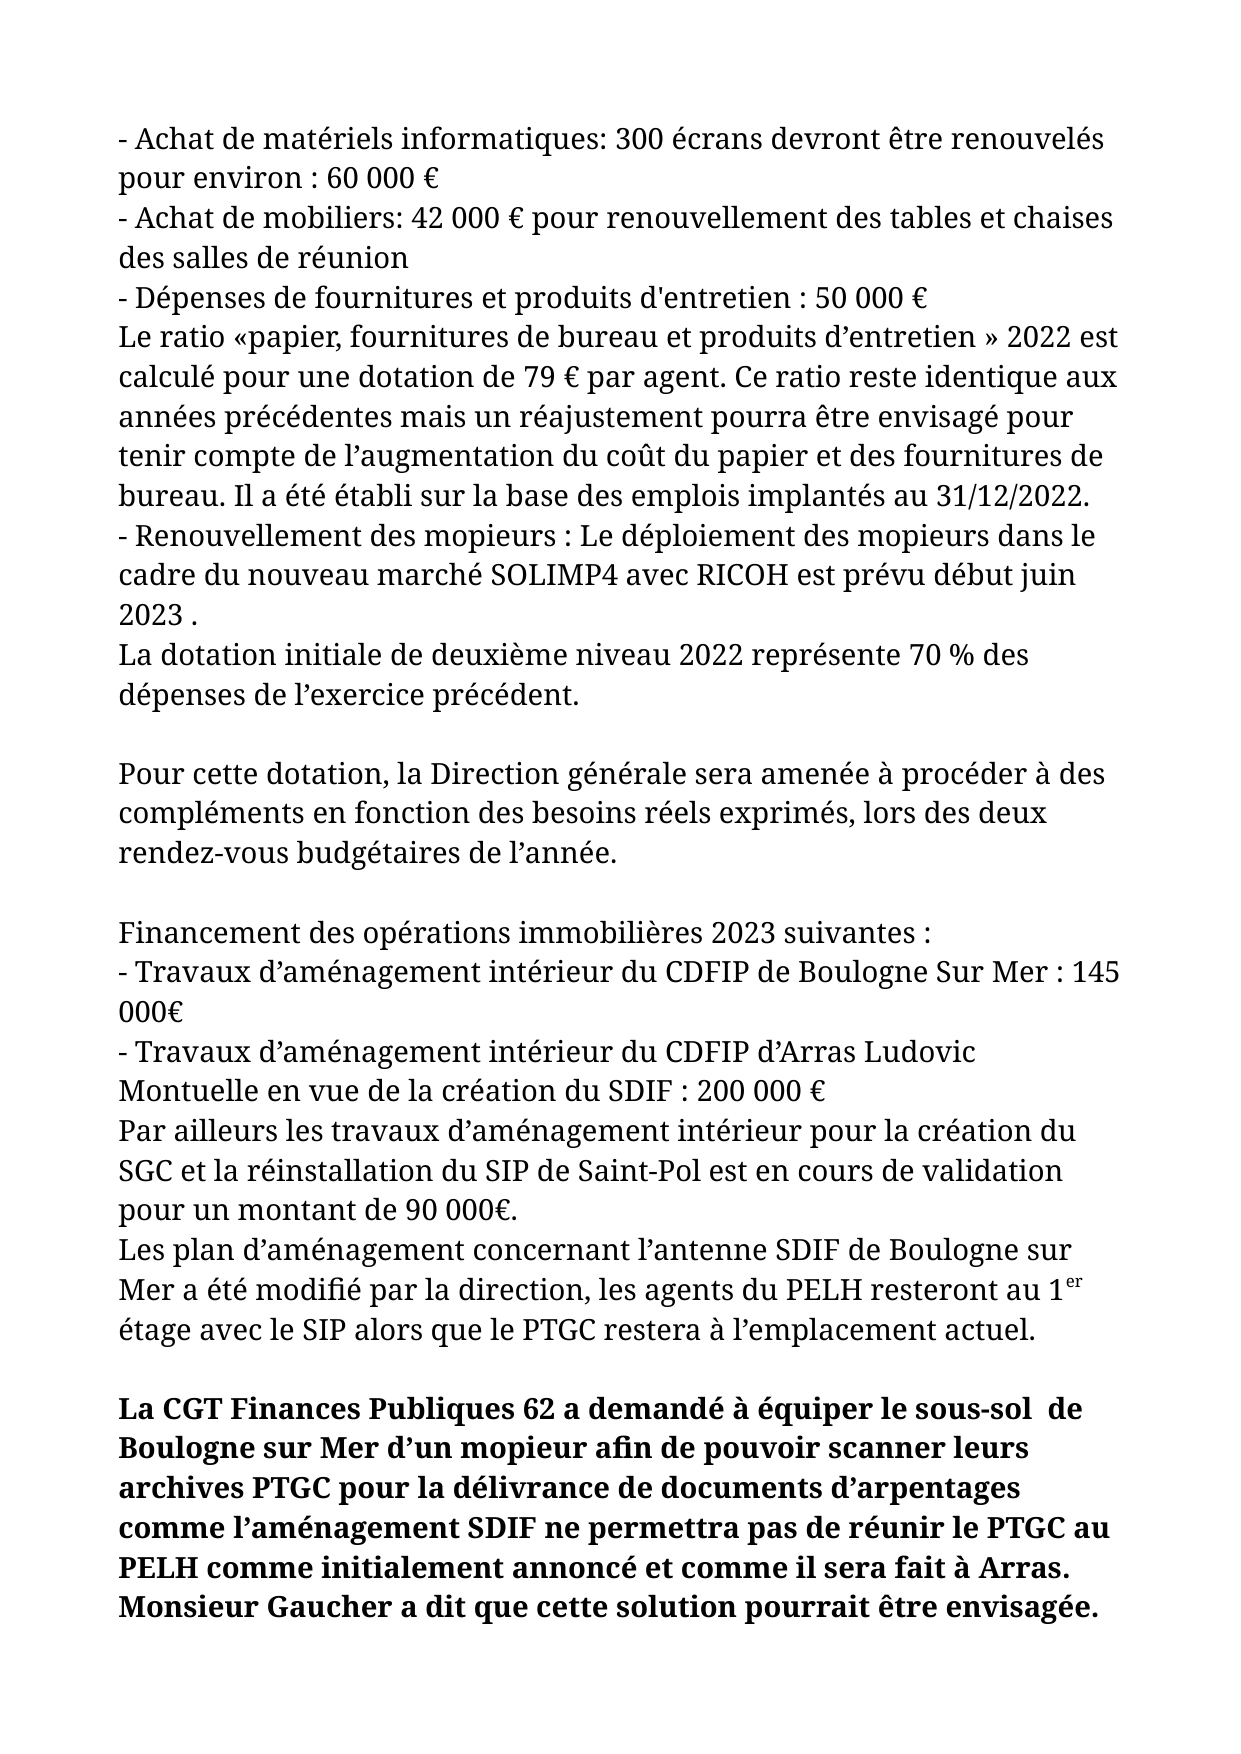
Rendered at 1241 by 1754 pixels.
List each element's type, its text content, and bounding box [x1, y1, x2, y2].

text - Achat de mobiliers: 42 000 € pour renouvellement des tables et chaises des salles de réunion [118, 197, 1122, 277]
text La dotation initiale de deuxième niveau 2022 représente 70 % des dépenses de l’exercice précédent. [118, 634, 1122, 713]
text - Travaux d’aménagement intérieur du CDFIP d’Arras Ludovic Montuelle en vue de la création du SDIF : 200 000 € [118, 1031, 1122, 1110]
text - Travaux d’aménagement intérieur du CDFIP de Boulogne Sur Mer : 145 000€ [118, 952, 1122, 1031]
text Pour cette dotation, la Direction générale sera amenée à procéder à des compléments en fonction des besoins réels exprimés, lors des deux rendez-vous budgétaires de l’année. [118, 753, 1122, 872]
text - Achat de matériels informatiques: 300 écrans devront être renouvelés pour environ : 60 000 € [118, 118, 1122, 197]
text Par ailleurs les travaux d’aménagement intérieur pour la création du SGC et la réinstallation du SIP de Saint-Pol est en cours de validation pour un montant de 90 000€. [118, 1110, 1122, 1229]
text Les plan d’aménagement concernant l’antenne SDIF de Boulogne sur Mer a été modifié par la direction, les agents du PELH resteront au 1er étage avec le SIP alors que le PTGC restera à l’emplacement actuel. [118, 1229, 1122, 1348]
text Le ratio «papier, fournitures de bureau et produits d’entretien » 2022 est calculé pour une dotation de 79 € par agent. Ce ratio reste identique aux années précédentes mais un réajustement pourra être envisagé pour tenir compte de l’augmentation du coût du papier et des fournitures de bureau. Il a été établi sur la base des emplois implantés au 31/12/2022. [118, 317, 1122, 515]
text Financement des opérations immobilières 2023 suivantes : [118, 912, 1122, 952]
text - Dépenses de fournitures et produits d'entretien : 50 000 € [118, 277, 1122, 317]
text La CGT Finances Publiques 62 a demandé à équiper le sous-sol de Boulogne sur Mer d’un mopieur afin de pouvoir scanner leurs archives PTGC pour la délivrance de documents d’arpentages comme l’aménagement SDIF ne permettra pas de réunir le PTGC au PELH comme initialement annoncé et comme il sera fait à Arras. Monsieur Gaucher a dit que cette solution pourrait être envisagée. [118, 1388, 1122, 1626]
text - Renouvellement des mopieurs : Le déploiement des mopieurs dans le cadre du nouveau marché SOLIMP4 avec RICOH est prévu début juin 2023 . [118, 515, 1122, 634]
